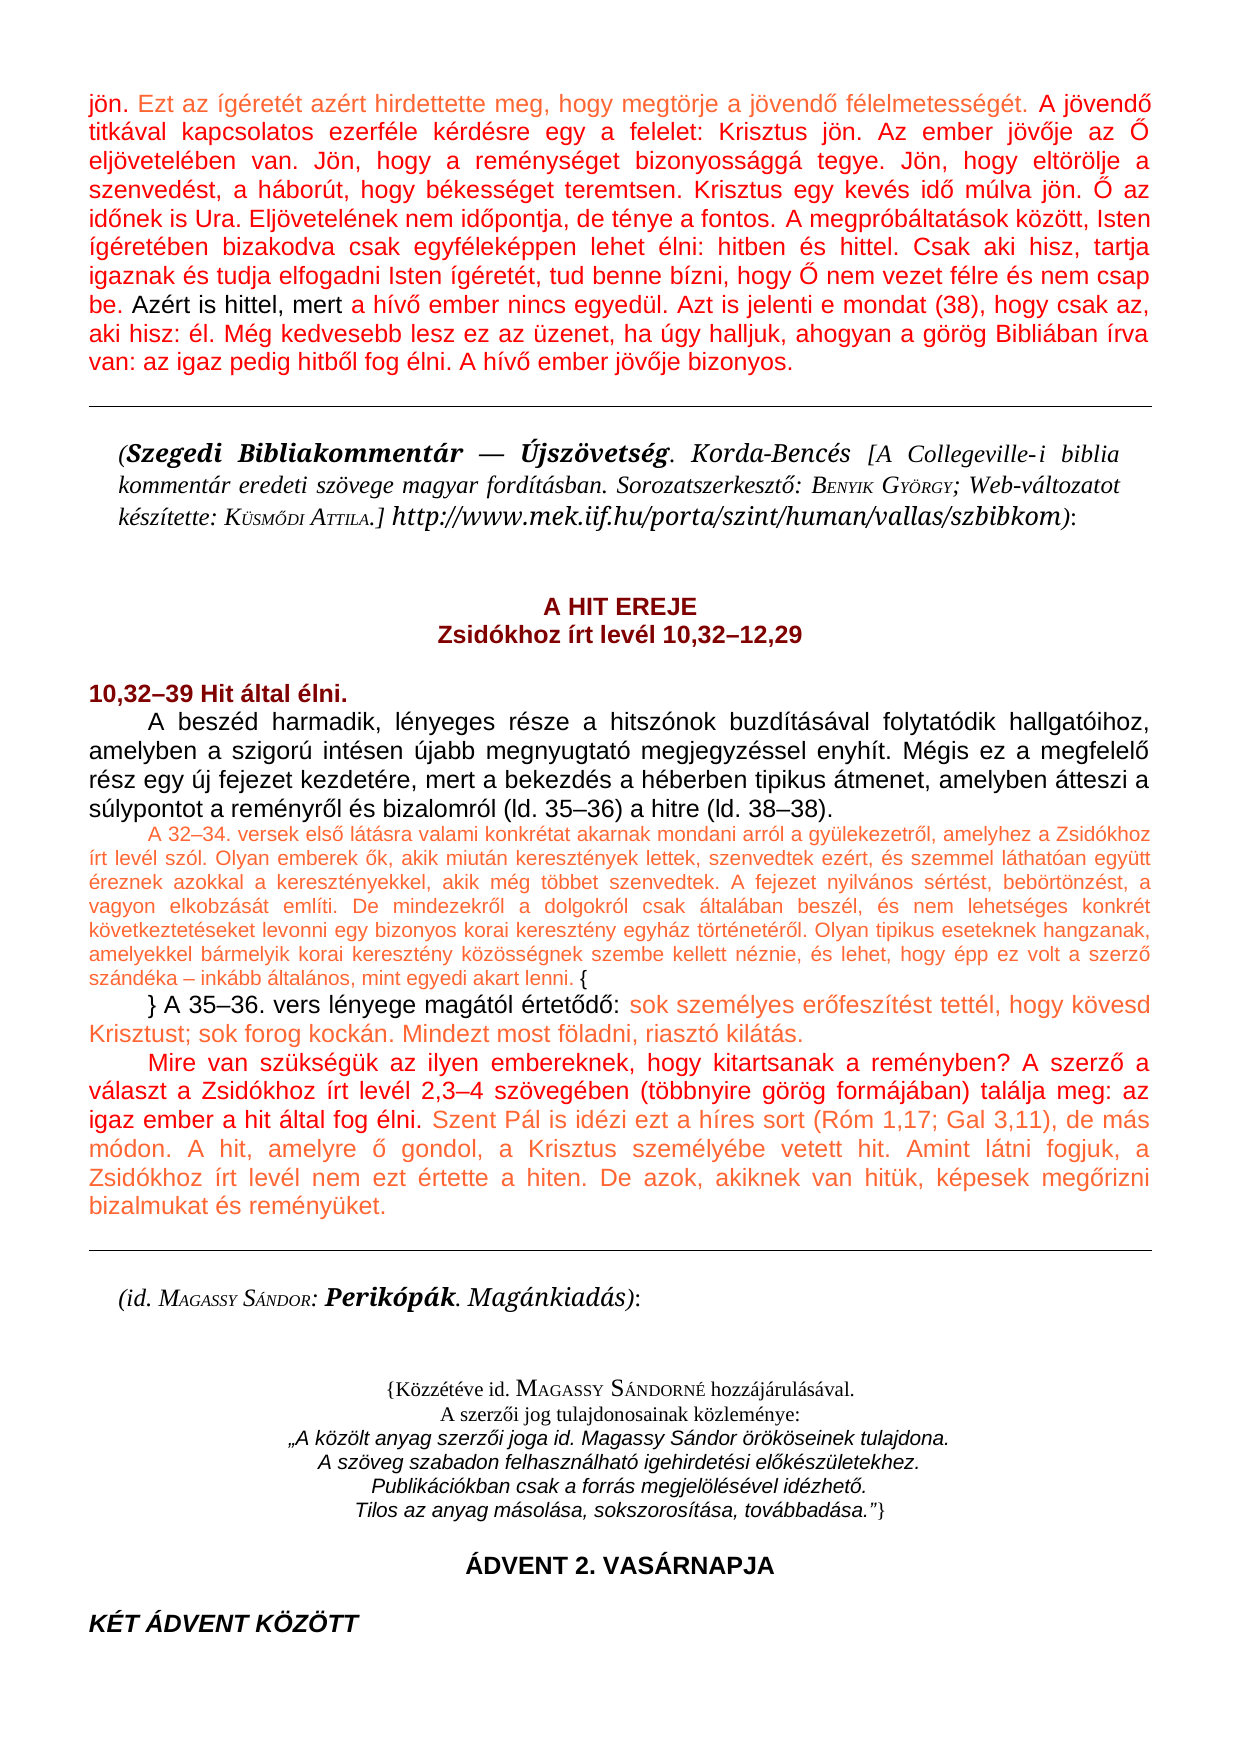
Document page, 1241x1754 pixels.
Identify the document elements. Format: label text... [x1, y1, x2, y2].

text jön. Ezt az ígéretét azért hirdettette meg, hogy megtörje a jövendő félelmetességét. A jövendő titkával kapcsolatos ezerféle kérdésre egy a felelet: Krisztus jön. Az ember jövője az Ő eljövetelében van. Jön, hogy a reménységet bizonyossággá tegye. Jön, hogy eltörölje a szenvedést, a háborút, hogy békességet teremtsen. Krisztus egy kevés idő múlva jön. Ő az időnek is Ura. Eljövetelének nem időpontja, de ténye a fontos. A megpróbáltatások között, Isten ígéretében bizakodva csak egyféleképpen lehet élni: hitben és hittel. Csak aki hisz, tartja igaznak és tudja elfogadni Isten ígéretét, tud benne bízni, hogy Ő nem vezet félre és nem csap be. Azért is hittel, mert a hívő ember nincs egyedül. Azt is jelenti e mondat (38), hogy csak az, aki hisz: él. Még kedvesebb lesz ez az üzenet, ha úgy halljuk, ahogyan a görög Bibliában írva van: az igaz pedig hitből fog élni. A hívő ember jövője bizonyos. [88, 88, 1152, 376]
text A beszéd harmadik, lényeges része a hitszónok buzdításával folytatódik hallgatóihoz, amelyben a szigorú intésen újabb megnyugtató megjegyzéssel enyhít. Mégis ez a megfelelő rész egy új fejezet kezdetére, mert a bekezdés a héberben tipikus átmenet, amelyben átteszi a súlypontot a reményről és bizalomról (ld. 35–36) a hitre (ld. 38–38). [88, 707, 1152, 822]
text } A 35–36. vers lényege magától értetődő: sok személyes erőfeszítést tettél, hogy kövesd Krisztust; sok forog kockán. Mindezt most föladni, riasztó kilátás. [88, 990, 1152, 1048]
text Mire van szükségük az ilyen embereknek, hogy kitartsanak a reményben? A szerző a választ a Zsidókhoz írt levél 2,3–4 szövegében (többnyire görög formájában) találja meg: az igaz ember a hit által fog élni. Szent Pál is idézi ezt a híres sort (Róm 1,17; Gal 3,11), de más módon. A hit, amelyre ő gondol, a Krisztus személyébe vetett hit. Amint látni fogjuk, a Zsidókhoz írt levél nem ezt értette a hiten. De azok, akiknek van hitük, képesek megőrizni bizalmukat és reményüket. [88, 1048, 1152, 1220]
text A HIT EREJE Zsidókhoz írt levél 10,32–12,29 [88, 592, 1152, 649]
text {Közzétéve id. Magassy Sándorné hozzájárulásával. A szerzői jog tulajdonosainak közleménye: „A közölt anyag szerzői joga id. Magassy Sándor örököseinek tulajdona. A szöveg szabadon felhasználható igehirdetési előkészületekhez. Publikációkban csak a forrás megjelölésével idézhető. Tilos az anyag másolása, sokszorosítása, továbbadása.”} [88, 1373, 1152, 1522]
text 10,32–39 Hit által élni. [88, 679, 1152, 707]
text KÉT ÁDVENT KÖZÖTT [88, 1609, 1152, 1638]
text (Szegedi Bibliakommentár ― Újszövetség. Korda-Bencés [A Collegeville‑i biblia kommentár eredeti szövege magyar fordításban. Sorozatszerkesztő: Benyik György; Web-változatot készítette: Küsmődi Attila.] http://www.mek.iif.hu/porta/szint/human/vallas/szbibkom): [88, 407, 1152, 562]
text ÁDVENT 2. VASÁRNAPJA [88, 1551, 1152, 1580]
text (id. Magassy Sándor: Perikópák. Magánkiadás): [88, 1251, 1152, 1343]
text A 32–34. versek első látásra valami konkrétat akarnak mondani arról a gyülekezetről, amelyhez a Zsidókhoz írt levél szól. Olyan emberek ők, akik miután keresztények lettek, szenvedtek ezért, és szemmel láthatóan együtt éreznek azokkal a keresztényekkel, akik még többet szenvedtek. A fejezet nyilvános sértést, bebörtönzést, a vagyon elkobzását említi. De mindezekről a dolgokról csak általában beszél, és nem lehetséges konkrét következtetéseket levonni egy bizonyos korai keresztény egyház történetéről. Olyan tipikus eseteknek hangzanak, amelyekkel bármelyik korai keresztény közösségnek szembe kellett néznie, és lehet, hogy épp ez volt a szerző szándéka – inkább általános, mint egyedi akart lenni. { [88, 822, 1152, 990]
